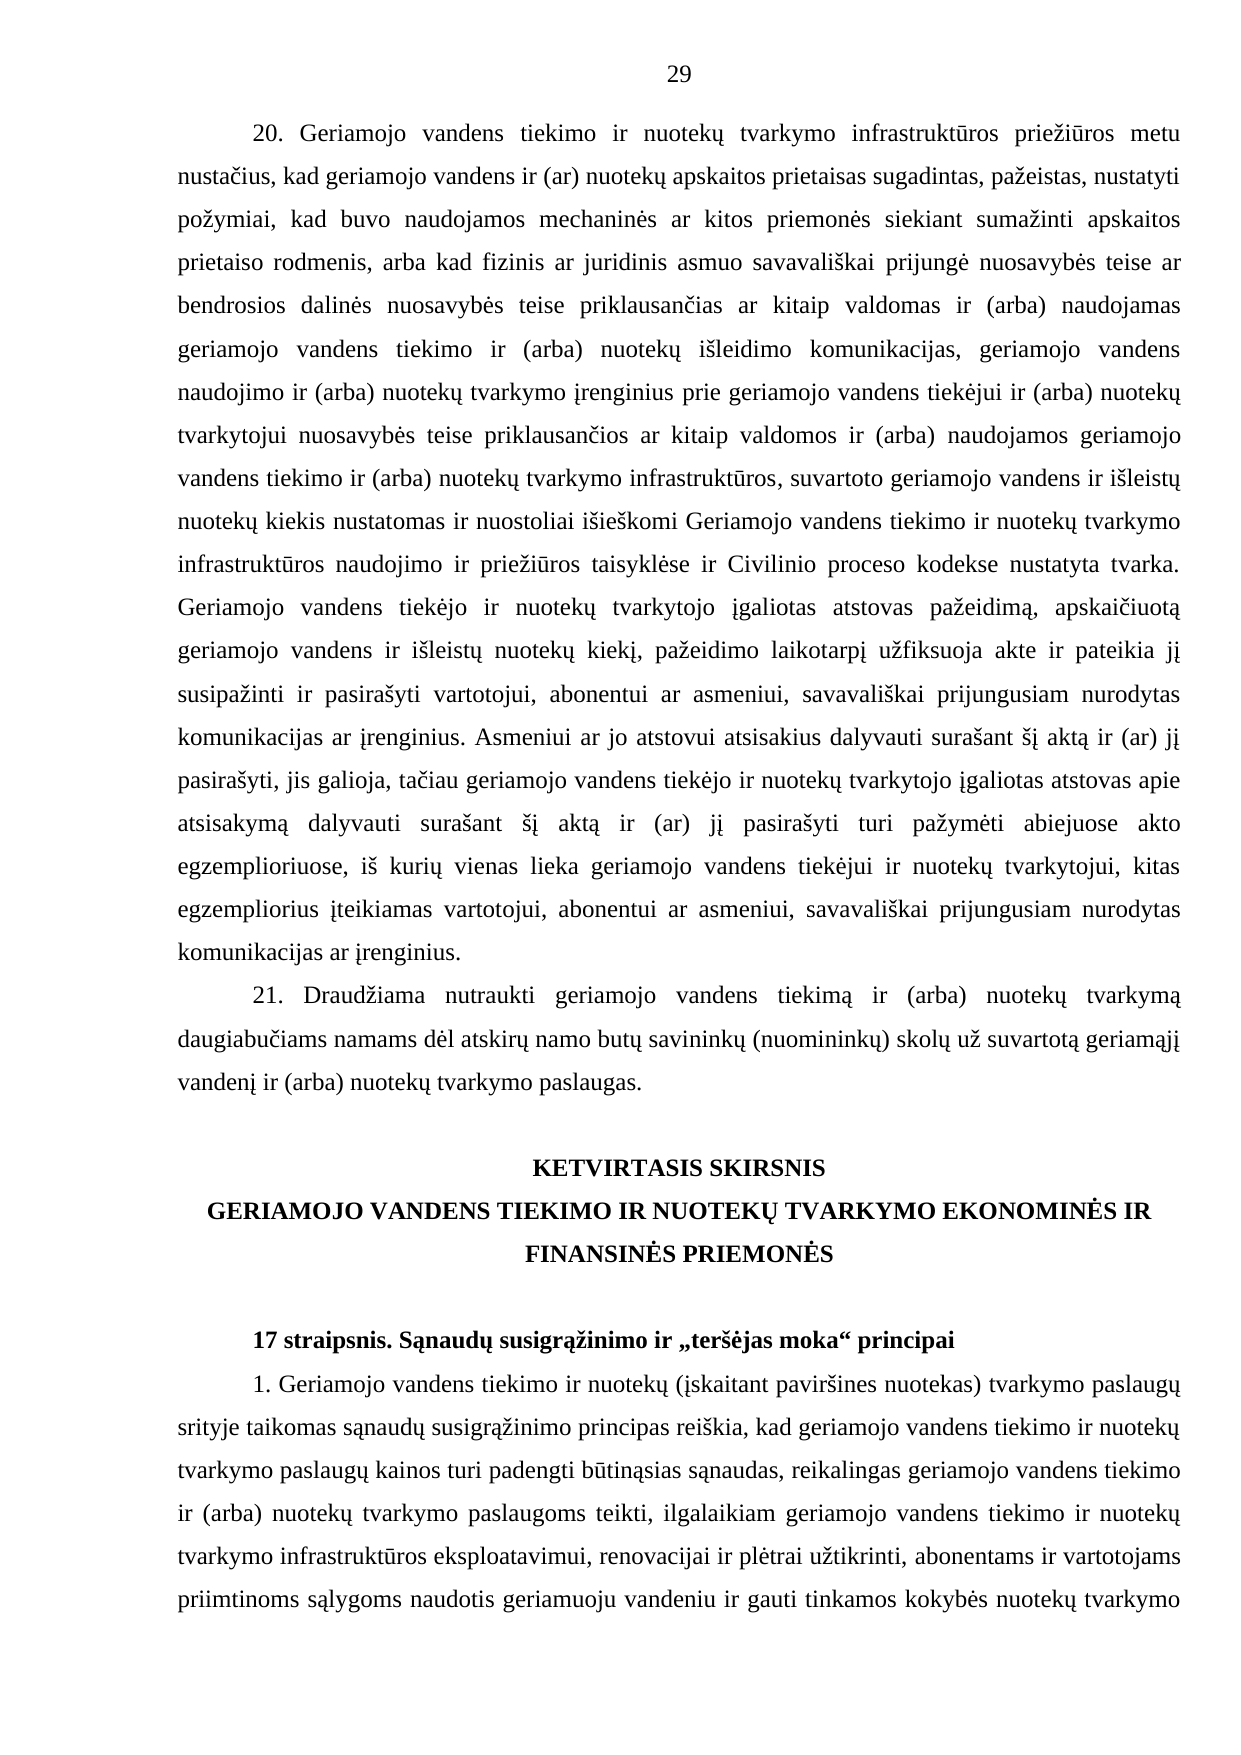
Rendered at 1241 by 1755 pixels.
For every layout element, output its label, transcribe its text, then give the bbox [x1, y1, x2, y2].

text 1. Geriamojo vandens tiekimo ir nuotekų (įskaitant paviršines nuotekas) tvarkymo paslaugų srityje taikomas sąnaudų susigrąžinimo principas reiškia, kad geriamojo vandens tiekimo ir nuotekų tvarkymo paslaugų kainos turi padengti būtinąsias sąnaudas, reikalingas geriamojo vandens tiekimo ir (arba) nuotekų tvarkymo paslaugoms teikti, ilgalaikiam geriamojo vandens tiekimo ir nuotekų tvarkymo infrastruktūros eksploatavimui, renovacijai ir plėtrai užtikrinti, abonentams ir vartotojams priimtinoms sąlygoms naudotis geriamuoju vandeniu ir gauti tinkamos kokybės nuotekų tvarkymo [177, 1369, 1181, 1613]
text 17 straipsnis. Sąnaudų susigrąžinimo ir „teršėjas moka“ principai [177, 1326, 1181, 1354]
text GERIAMOJO VANDENS TIEKIMO IR NUOTEKŲ TVARKYMO EKONOMINĖS IR FINANSINĖS PRIEMONĖS [177, 1196, 1181, 1268]
text 21. Draudžiama nutraukti geriamojo vandens tiekimą ir (arba) nuotekų tvarkymą daugiabučiams namams dėl atskirų namo butų savininkų (nuomininkų) skolų už suvartotą geriamąjį vandenį ir (arba) nuotekų tvarkymo paslaugas. [177, 981, 1181, 1096]
text KETVIRTASIS SKIRSNIS [177, 1153, 1181, 1182]
text 20. Geriamojo vandens tiekimo ir nuotekų tvarkymo infrastruktūros priežiūros metu nustačius, kad geriamojo vandens ir (ar) nuotekų apskaitos prietaisas sugadintas, pažeistas, nustatyti požymiai, kad buvo naudojamos mechaninės ar kitos priemonės siekiant sumažinti apskaitos prietaiso rodmenis, arba kad fizinis ar juridinis asmuo savavališkai prijungė nuosavybės teise ar bendrosios dalinės nuosavybės teise priklausančias ar kitaip valdomas ir (arba) naudojamas geriamojo vandens tiekimo ir (arba) nuotekų išleidimo komunikacijas, geriamojo vandens naudojimo ir (arba) nuotekų tvarkymo įrenginius prie geriamojo vandens tiekėjui ir (arba) nuotekų tvarkytojui nuosavybės teise priklausančios ar kitaip valdomos ir (arba) naudojamos geriamojo vandens tiekimo ir (arba) nuotekų tvarkymo infrastruktūros, suvartoto geriamojo vandens ir išleistų nuotekų kiekis nustatomas ir nuostoliai išieškomi Geriamojo vandens tiekimo ir nuotekų tvarkymo infrastruktūros naudojimo ir priežiūros taisyklėse ir Civilinio proceso kodekse nustatyta tvarka. Geriamojo vandens tiekėjo ir nuotekų tvarkytojo įgaliotas atstovas pažeidimą, apskaičiuotą geriamojo vandens ir išleistų nuotekų kiekį, pažeidimo laikotarpį užfiksuoja akte ir pateikia jį susipažinti ir pasirašyti vartotojui, abonentui ar asmeniui, savavališkai prijungusiam nurodytas komunikacijas ar įrenginius. Asmeniui ar jo atstovui atsisakius dalyvauti surašant šį aktą ir (ar) jį pasirašyti, jis galioja, tačiau geriamojo vandens tiekėjo ir nuotekų tvarkytojo įgaliotas atstovas apie atsisakymą dalyvauti surašant šį aktą ir (ar) jį pasirašyti turi pažymėti abiejuose akto egzemplioriuose, iš kurių vienas lieka geriamojo vandens tiekėjui ir nuotekų tvarkytojui, kitas egzempliorius įteikiamas vartotojui, abonentui ar asmeniui, savavališkai prijungusiam nurodytas komunikacijas ar įrenginius. [177, 118, 1181, 966]
